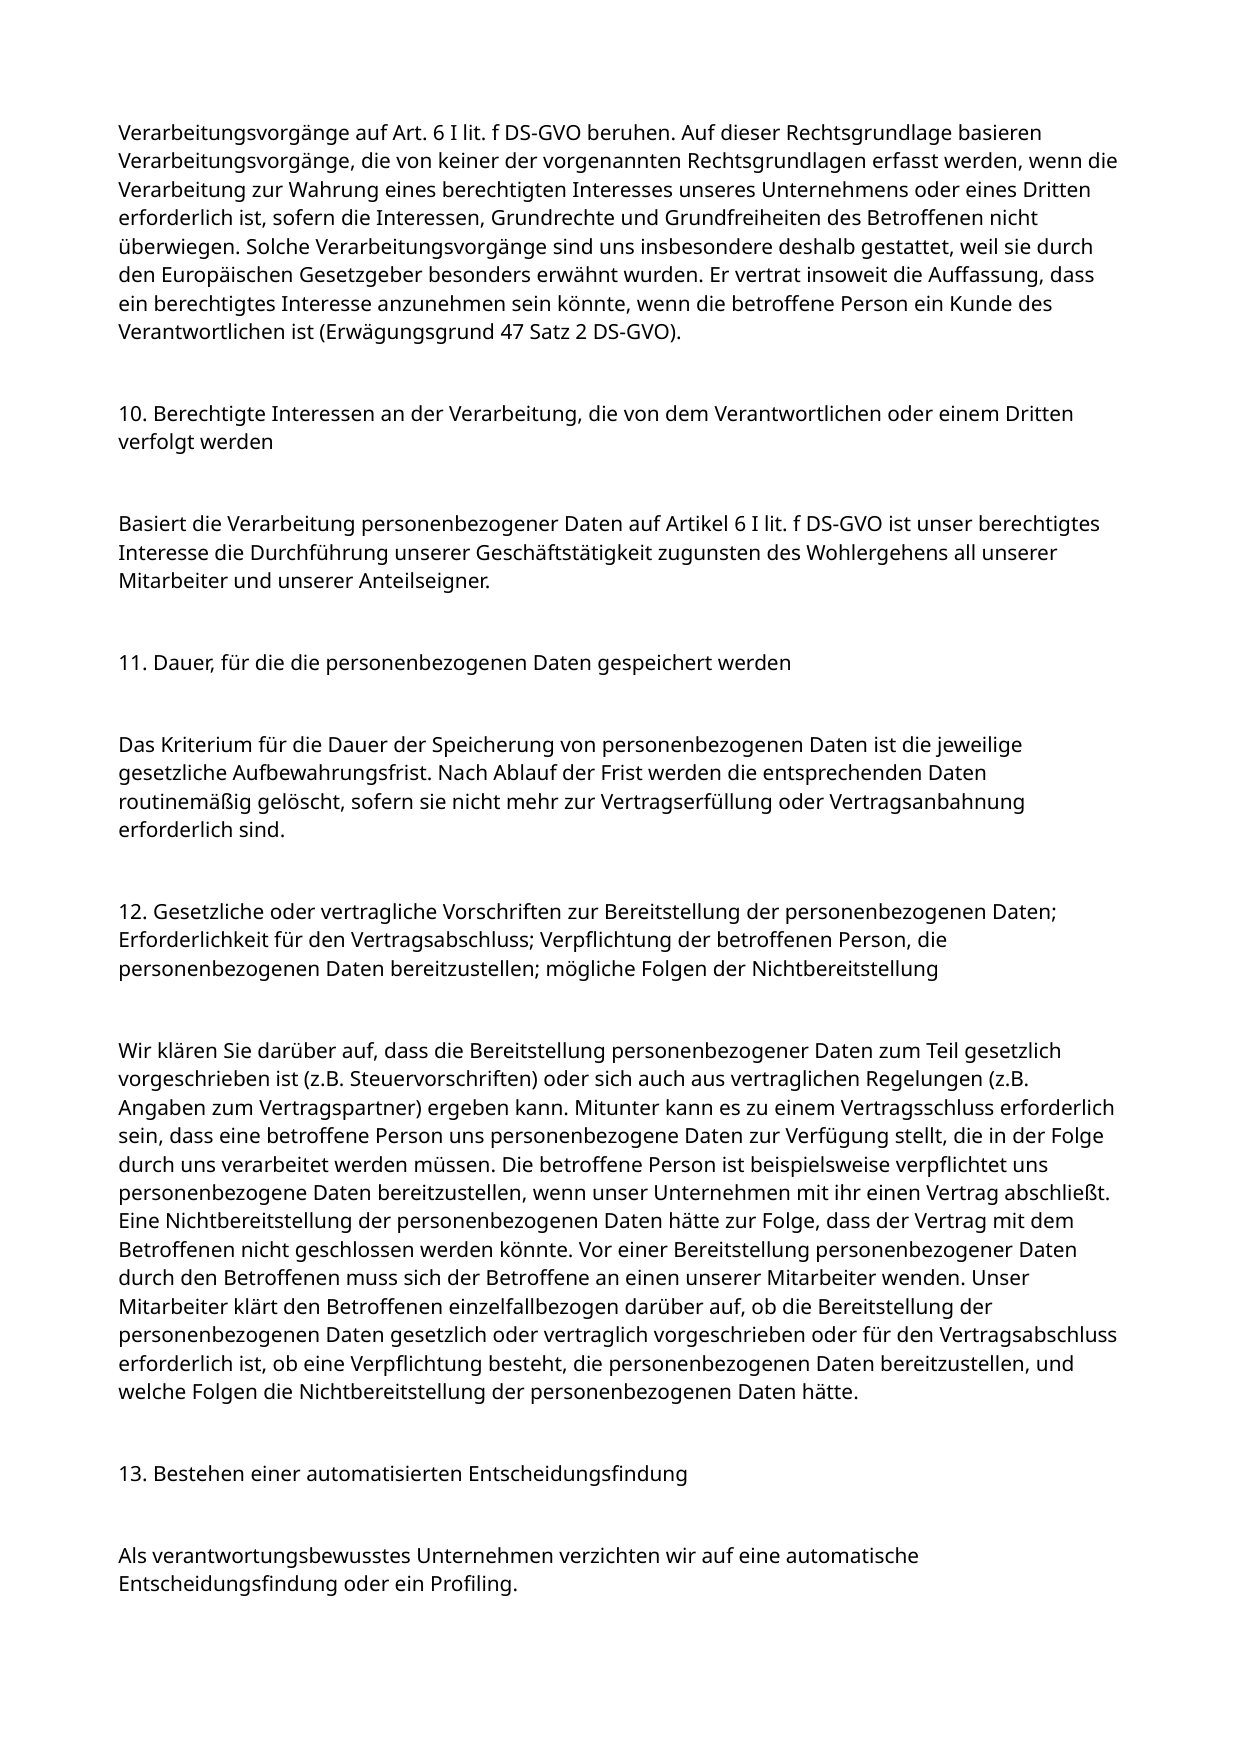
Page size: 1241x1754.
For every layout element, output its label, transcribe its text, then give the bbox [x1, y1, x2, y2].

text Verarbeitungsvorgänge auf Art. 6 I lit. f DS-GVO beruhen. Auf dieser Rechtsgrundlage basieren Verarbeitungsvorgänge, die von keiner der vorgenannten Rechtsgrundlagen erfasst werden, wenn die Verarbeitung zur Wahrung eines berechtigten Interesses unseres Unternehmens oder eines Dritten erforderlich ist, sofern die Interessen, Grundrechte und Grundfreiheiten des Betroffenen nicht überwiegen. Solche Verarbeitungsvorgänge sind uns insbesondere deshalb gestattet, weil sie durch den Europäischen Gesetzgeber besonders erwähnt wurden. Er vertrat insoweit die Auffassung, dass ein berechtigtes Interesse anzunehmen sein könnte, wenn die betroffene Person ein Kunde des Verantwortlichen ist (Erwägungsgrund 47 Satz 2 DS-GVO). [118, 118, 1122, 346]
text Wir klären Sie darüber auf, dass die Bereitstellung personenbezogener Daten zum Teil gesetzlich vorgeschrieben ist (z.B. Steuervorschriften) oder sich auch aus vertraglichen Regelungen (z.B. Angaben zum Vertragspartner) ergeben kann. Mitunter kann es zu einem Vertragsschluss erforderlich sein, dass eine betroffene Person uns personenbezogene Daten zur Verfügung stellt, die in der Folge durch uns verarbeitet werden müssen. Die betroffene Person ist beispielsweise verpflichtet uns personenbezogene Daten bereitzustellen, wenn unser Unternehmen mit ihr einen Vertrag abschließt. Eine Nichtbereitstellung der personenbezogenen Daten hätte zur Folge, dass der Vertrag mit dem Betroffenen nicht geschlossen werden könnte. Vor einer Bereitstellung personenbezogener Daten durch den Betroffenen muss sich der Betroffene an einen unserer Mitarbeiter wenden. Unser Mitarbeiter klärt den Betroffenen einzelfallbezogen darüber auf, ob die Bereitstellung der personenbezogenen Daten gesetzlich oder vertraglich vorgeschrieben oder für den Vertragsabschluss erforderlich ist, ob eine Verpflichtung besteht, die personenbezogenen Daten bereitzustellen, und welche Folgen die Nichtbereitstellung der personenbezogenen Daten hätte. [118, 1036, 1122, 1406]
text 12. Gesetzliche oder vertragliche Vorschriften zur Bereitstellung der personenbezogenen Daten; Erforderlichkeit für den Vertragsabschluss; Verpflichtung der betroffenen Person, die personenbezogenen Daten bereitzustellen; mögliche Folgen der Nichtbereitstellung [118, 897, 1122, 982]
text Als verantwortungsbewusstes Unternehmen verzichten wir auf eine automatische Entscheidungsfindung oder ein Profiling. [118, 1541, 1122, 1598]
text Das Kriterium für die Dauer der Speicherung von personenbezogenen Daten ist die jeweilige gesetzliche Aufbewahrungsfrist. Nach Ablauf der Frist werden die entsprechenden Daten routinemäßig gelöscht, sofern sie nicht mehr zur Vertragserfüllung oder Vertragsanbahnung erforderlich sind. [118, 730, 1122, 844]
text 10. Berechtigte Interessen an der Verarbeitung, die von dem Verantwortlichen oder einem Dritten verfolgt werden [118, 399, 1122, 456]
text 11. Dauer, für die die personenbezogenen Daten gespeichert werden [118, 648, 1122, 677]
text Basiert die Verarbeitung personenbezogener Daten auf Artikel 6 I lit. f DS-GVO ist unser berechtigtes Interesse die Durchführung unserer Geschäftstätigkeit zugunsten des Wohlergehens all unserer Mitarbeiter und unserer Anteilseigner. [118, 509, 1122, 595]
text 13. Bestehen einer automatisierten Entscheidungsfindung [118, 1459, 1122, 1487]
